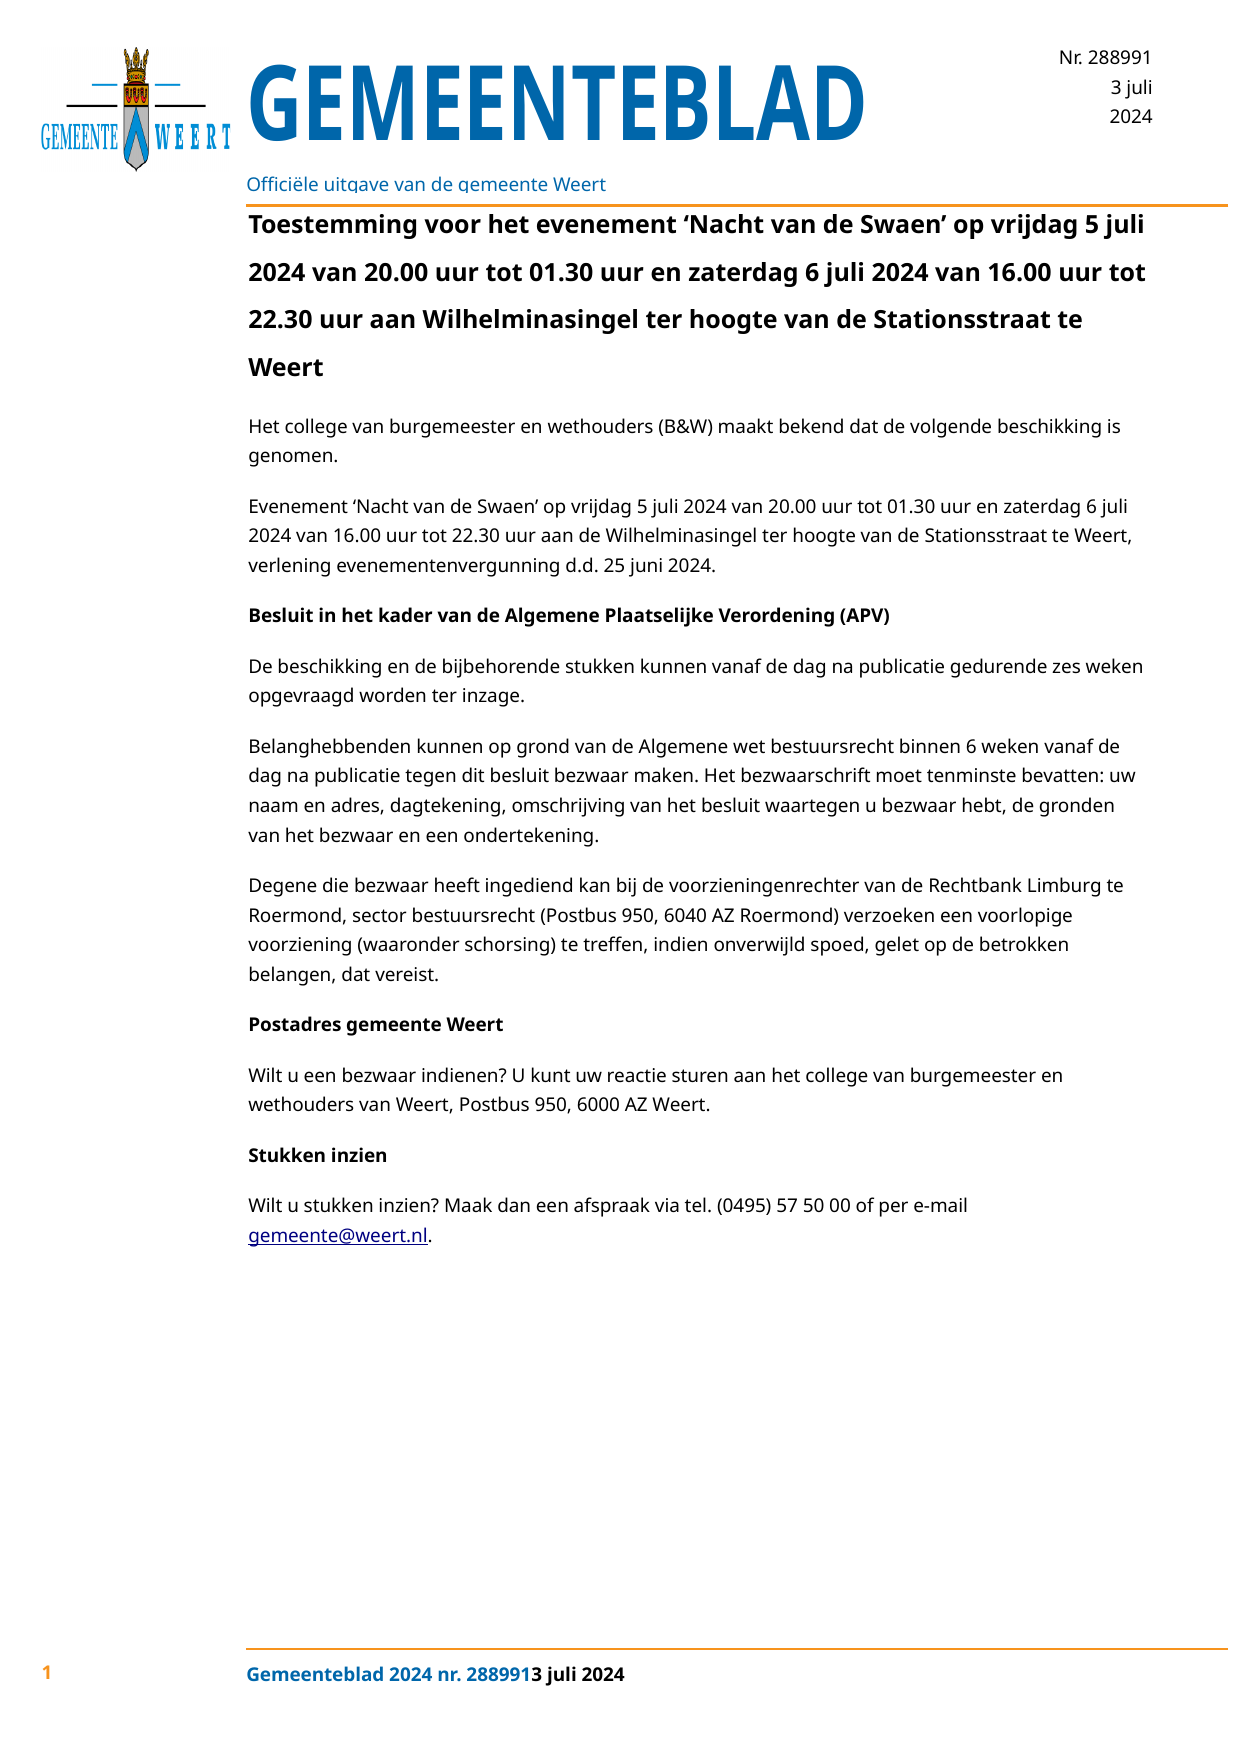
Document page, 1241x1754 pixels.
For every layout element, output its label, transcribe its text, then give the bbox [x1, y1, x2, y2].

text Wilt u stukken inzien? Maak dan een afspraak via tel. (0495) 57 50 00 of per e-mail gemeente@weert.nl. [248, 1192, 1152, 1248]
text Wilt u een bezwaar indienen? U kunt uw reactie sturen aan het college van burgemeester en wethouders van Weert, Postbus 950, 6000 AZ Weert. [248, 1062, 1152, 1117]
text Toestemming voor het evenement ‘Nacht van de Swaen’ op vrijdag 5 juli 2024 van 20.00 uur tot 01.30 uur en zaterdag 6 juli 2024 van 16.00 uur tot 22.30 uur aan Wilhelminasingel ter hoogte van de Stationsstraat te Weert [248, 207, 1152, 384]
text Postadres gemeente Weert [248, 1011, 1152, 1037]
text Besluit in het kader van de Algemene Plaatselijke Verordening (APV) [248, 603, 1152, 628]
text Degene die bezwaar heeft ingediend kan bij de voorzieningenrechter van de Rechtbank Limburg te Roermond, sector bestuursrecht (Postbus 950, 6040 AZ Roermond) verzoeken een voorlopige voorziening (waaronder schorsing) te treffen, indien onverwijld spoed, gelet op de betrokken belangen, dat vereist. [248, 872, 1152, 987]
text Evenement ‘Nacht van de Swaen’ op vrijdag 5 juli 2024 van 20.00 uur tot 01.30 uur en zaterdag 6 juli 2024 van 16.00 uur tot 22.30 uur aan de Wilhelminasingel ter hoogte van de Stationsstraat te Weert, verlening evenementenvergunning d.d. 25 juni 2024. [248, 493, 1152, 578]
text De beschikking en de bijbehorende stukken kunnen vanaf de dag na publicatie gedurende zes weken opgevraagd worden ter inzage. [248, 653, 1152, 708]
text Het college van burgemeester en wethouders (B&W) maakt bekend dat de volgende beschikking is genomen. [248, 413, 1152, 468]
text Belanghebbenden kunnen op grond van de Algemene wet bestuursrecht binnen 6 weken vanaf de dag na publicatie tegen dit besluit bezwaar maken. Het bezwaarschrift moet tenminste bevatten: uw naam en adres, dagtekening, omschrijving van het besluit waartegen u bezwaar hebt, de gronden van het bezwaar en een ondertekening. [248, 733, 1152, 848]
text Stukken inzien [248, 1142, 1152, 1168]
picture [41, 47, 231, 172]
